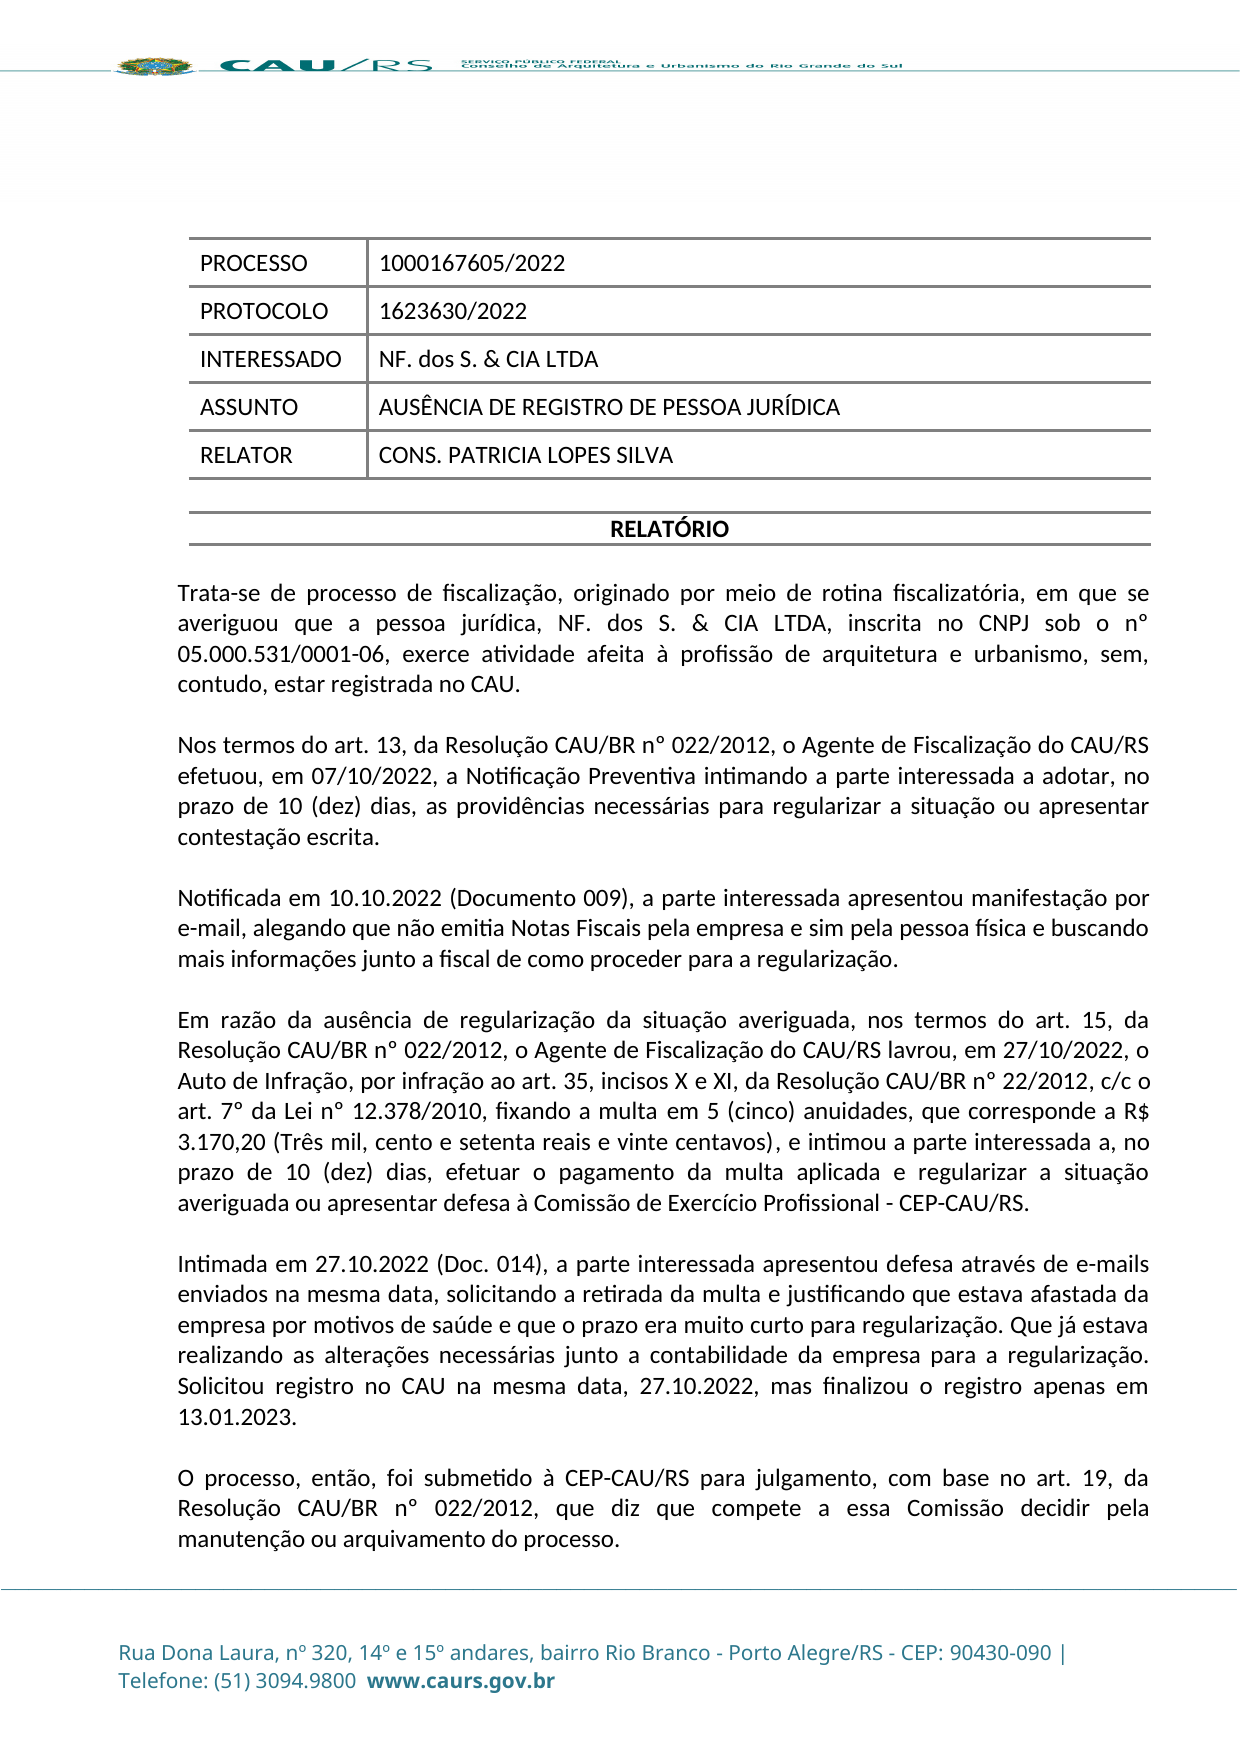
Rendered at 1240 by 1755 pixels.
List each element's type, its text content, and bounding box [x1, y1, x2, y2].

text O processo, então, foi submetido à CEP-CAU/RS para julgamento, com base no art. 19, da Resolução CAU/BR nº 022/2012, que diz que compete a essa Comissão decidir pela manutenção ou arquivamento do processo. [177, 1462, 1151, 1553]
table_cell INTERESSADO [189, 336, 366, 381]
table_cell RELATOR [189, 432, 366, 477]
table_cell 1623630/2022 [369, 288, 1151, 333]
table_cell NF. dos S. & CIA LTDA [369, 336, 1151, 381]
text Em razão da ausência de regularização da situação averiguada, nos termos do art. 15, da Resolução CAU/BR nº 022/2012, o Agente de Fiscalização do CAU/RS lavrou, em 27/10/2022, o Auto de Infração, por infração ao art. 35, incisos X e XI, da Resolução CAU/BR nº 22/2012, c/c o art. 7º da Lei nº 12.378/2010, fixando a multa em 5 (cinco) anuidades, que corresponde a R$ 3.170,20 (Três mil, cento e setenta reais e vinte centavos), e intimou a parte interessada a, no prazo de 10 (dez) dias, efetuar o pagamento da multa aplicada e regularizar a situação averiguada ou apresentar defesa à Comissão de Exercício Profissional - CEP-CAU/RS. [177, 1004, 1151, 1218]
table_header RELATÓRIO [189, 514, 1151, 543]
table_cell PROTOCOLO [189, 288, 366, 333]
table_header PROCESSO [189, 240, 366, 285]
text Notificada em 10.10.2022 (Documento 009), a parte interessada apresentou manifestação por e-mail, alegando que não emitia Notas Fiscais pela empresa e sim pela pessoa física e buscando mais informações junto a fiscal de como proceder para a regularização. [177, 882, 1151, 973]
table_cell AUSÊNCIA DE REGISTRO DE PESSOA JURÍDICA [369, 384, 1151, 429]
table_header 1000167605/2022 [369, 240, 1151, 285]
text Trata-se de processo de fiscalização, originado por meio de rotina fiscalizatória, em que se averiguou que a pessoa jurídica, NF. dos S. & CIA LTDA, inscrita no CNPJ sob o nº 05.000.531/0001-06, exerce atividade afeita à profissão de arquitetura e urbanismo, sem, contudo, estar registrada no CAU. [177, 577, 1151, 699]
table_cell CONS. PATRICIA LOPES SILVA [369, 432, 1151, 477]
text Nos termos do art. 13, da Resolução CAU/BR nº 022/2012, o Agente de Fiscalização do CAU/RS efetuou, em 07/10/2022, a Notificação Preventiva intimando a parte interessada a adotar, no prazo de 10 (dez) dias, as providências necessárias para regularizar a situação ou apresentar contestação escrita. [177, 729, 1151, 851]
text Intimada em 27.10.2022 (Doc. 014), a parte interessada apresentou defesa através de e-mails enviados na mesma data, solicitando a retirada da multa e justificando que estava afastada da empresa por motivos de saúde e que o prazo era muito curto para regularização. Que já estava realizando as alterações necessárias junto a contabilidade da empresa para a regularização. Solicitou registro no CAU na mesma data, 27.10.2022, mas finalizou o registro apenas em 13.01.2023. [177, 1248, 1151, 1431]
table_cell ASSUNTO [189, 384, 366, 429]
